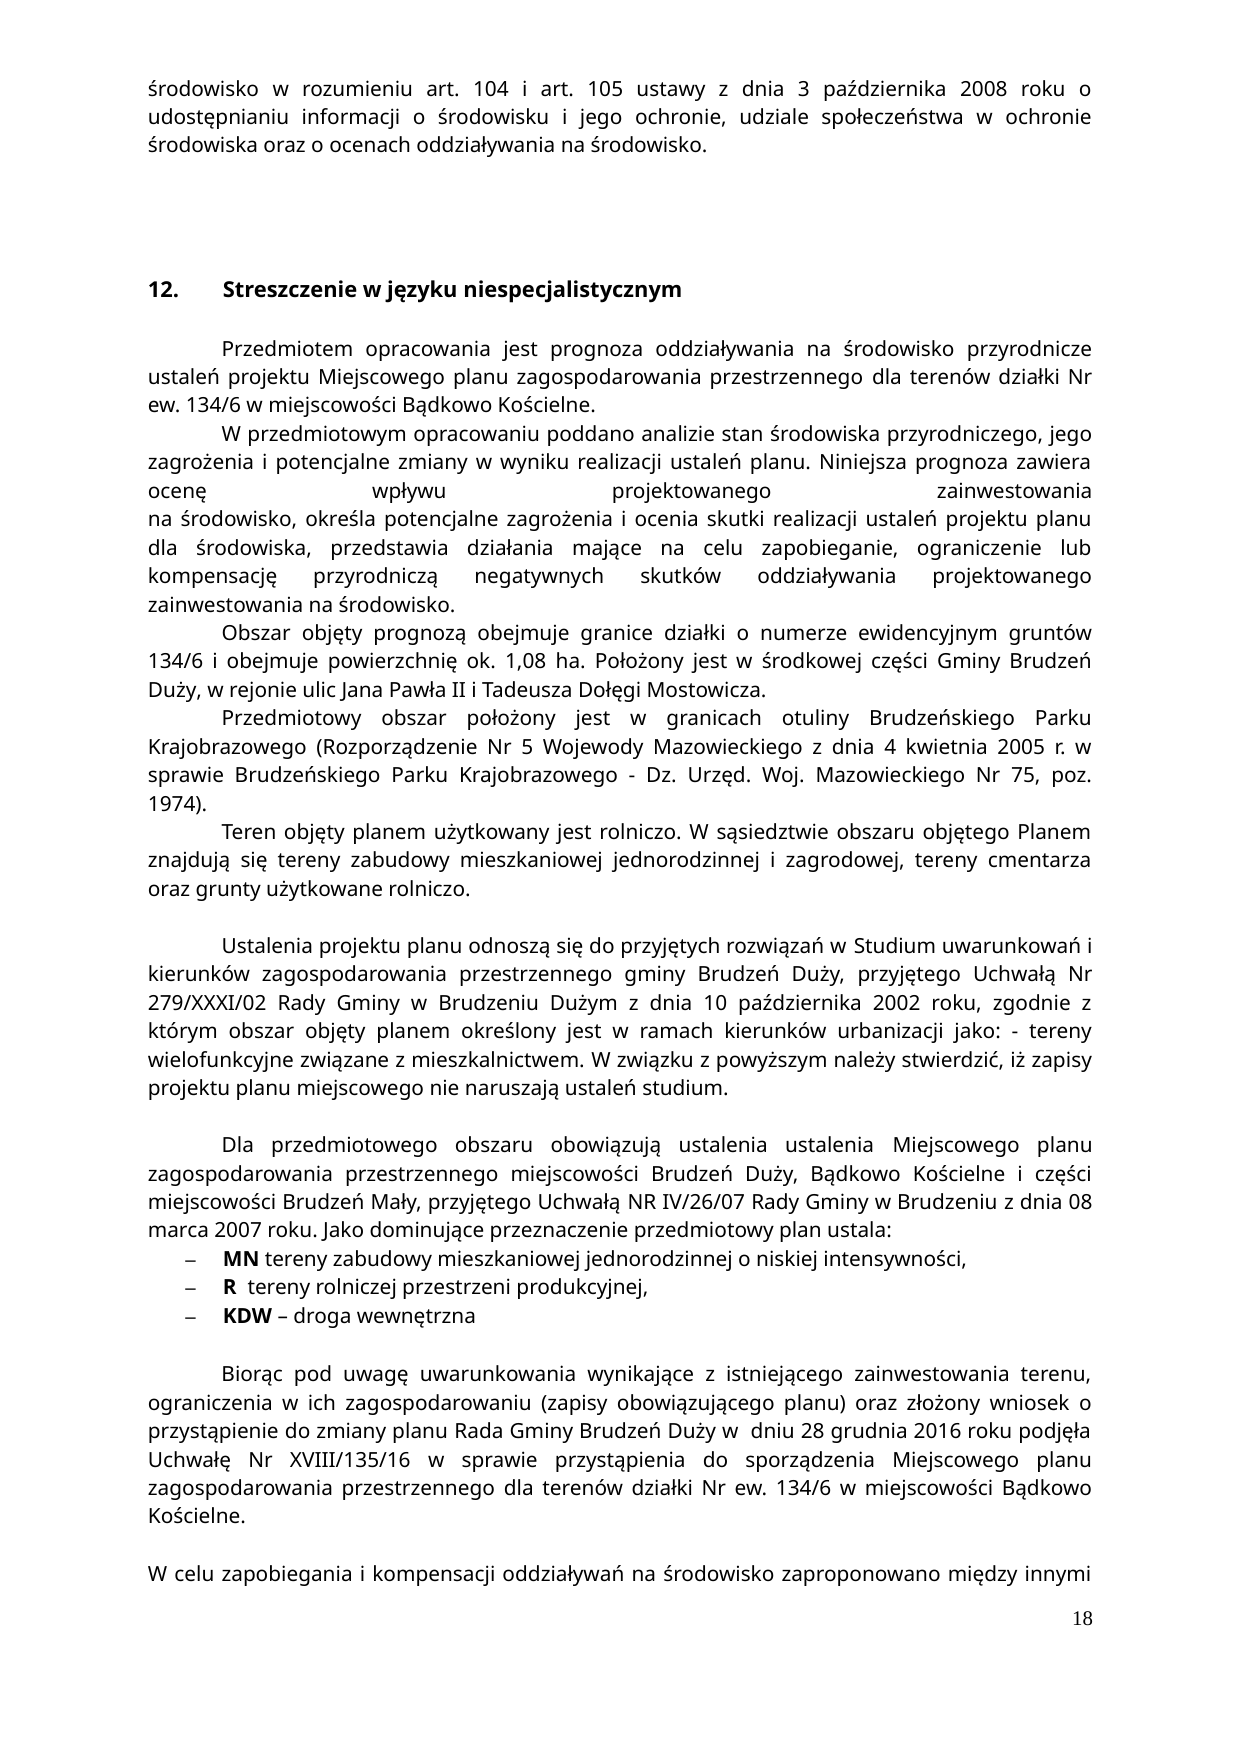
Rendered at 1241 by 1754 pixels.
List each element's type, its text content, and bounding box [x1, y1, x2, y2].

text Przedmiotem opracowania jest prognoza oddziaływania na środowisko przyrodnicze ustaleń projektu Miejscowego planu zagospodarowania przestrzennego dla terenów działki Nr ew. 134/6 w miejscowości Bądkowo Kościelne. [148, 334, 1093, 419]
text Przedmiotowy obszar położony jest w granicach otuliny Brudzeńskiego Parku Krajobrazowego (Rozporządzenie Nr 5 Wojewody Mazowieckiego z dnia 4 kwietnia 2005 r. w sprawie Brudzeńskiego Parku Krajobrazowego - Dz. Urzęd. Woj. Mazowieckiego Nr 75, poz. 1974). [148, 703, 1093, 817]
text W przedmiotowym opracowaniu poddano analizie stan środowiska przyrodniczego, jego zagrożenia i potencjalne zmiany w wyniku realizacji ustaleń planu. Niniejsza prognoza zawiera ocenę wpływu projektowanego zainwestowania na środowisko, określa potencjalne zagrożenia i ocenia skutki realizacji ustaleń projektu planu dla środowiska, przedstawia działania mające na celu zapobieganie, ograniczenie lub kompensację przyrodniczą negatywnych skutków oddziaływania projektowanego zainwestowania na środowisko. [148, 419, 1093, 618]
list Streszczenie w języku niespecjalistycznym [148, 274, 1093, 304]
text Dla przedmiotowego obszaru obowiązują ustalenia ustalenia Miejscowego planu zagospodarowania przestrzennego miejscowości Brudzeń Duży, Bądkowo Kościelne i części miejscowości Brudzeń Mały, przyjętego Uchwałą Nr IV/26/07 Rady Gminy w Brudzeniu z dnia 08 marca 2007 roku. Jako dominujące przeznaczenie przedmiotowy plan ustala: [148, 1130, 1093, 1244]
list MN tereny zabudowy mieszkaniowej jednorodzinnej o niskiej intensywności, [185, 1244, 1093, 1272]
text Biorąc pod uwagę uwarunkowania wynikające z istniejącego zainwestowania terenu, ograniczenia w ich zagospodarowaniu (zapisy obowiązującego planu) oraz złożony wniosek o przystąpienie do zmiany planu Rada Gminy Brudzeń Duży w dniu 28 grudnia 2016 roku podjęła Uchwałę Nr XVIII/135/16 w sprawie przystąpienia do sporządzenia Miejscowego planu zagospodarowania przestrzennego dla terenów działki Nr ew. 134/6 w miejscowości Bądkowo Kościelne. [148, 1358, 1093, 1530]
list R tereny rolniczej przestrzeni produkcyjnej, [185, 1272, 1093, 1301]
text Teren objęty planem użytkowany jest rolniczo. W sąsiedztwie obszaru objętego Planem znajdują się tereny zabudowy mieszkaniowej jednorodzinnej i zagrodowej, tereny cmentarza oraz grunty użytkowane rolniczo. [148, 817, 1093, 902]
text Obszar objęty prognozą obejmuje granice działki o numerze ewidencyjnym gruntów 134/6 i obejmuje powierzchnię ok. 1,08 ha. Położony jest w środkowej części Gminy Brudzeń Duży, w rejonie ulic Jana Pawła II i Tadeusza Dołęgi Mostowicza. [148, 618, 1093, 703]
text W celu zapobiegania i kompensacji oddziaływań na środowisko zaproponowano między innymi [148, 1559, 1093, 1587]
text środowisko w rozumieniu art. 104 i art. 105 ustawy z dnia 3 października 2008 roku o udostępnianiu informacji o środowisku i jego ochronie, udziale społeczeństwa w ochronie środowiska oraz o ocenach oddziaływania na środowisko. [148, 74, 1093, 159]
text Ustalenia projektu planu odnoszą się do przyjętych rozwiązań w Studium uwarunkowań i kierunków zagospodarowania przestrzennego gminy Brudzeń Duży, przyjętego Uchwałą Nr 279/XXXI/02 Rady Gminy w Brudzeniu Dużym z dnia 10 października 2002 roku, zgodnie z którym obszar objęty planem określony jest w ramach kierunków urbanizacji jako: - tereny wielofunkcyjne związane z mieszkalnictwem. W związku z powyższym należy stwierdzić, iż zapisy projektu planu miejscowego nie naruszają ustaleń studium. [148, 931, 1093, 1102]
list KDW – droga wewnętrzna [185, 1301, 1093, 1329]
